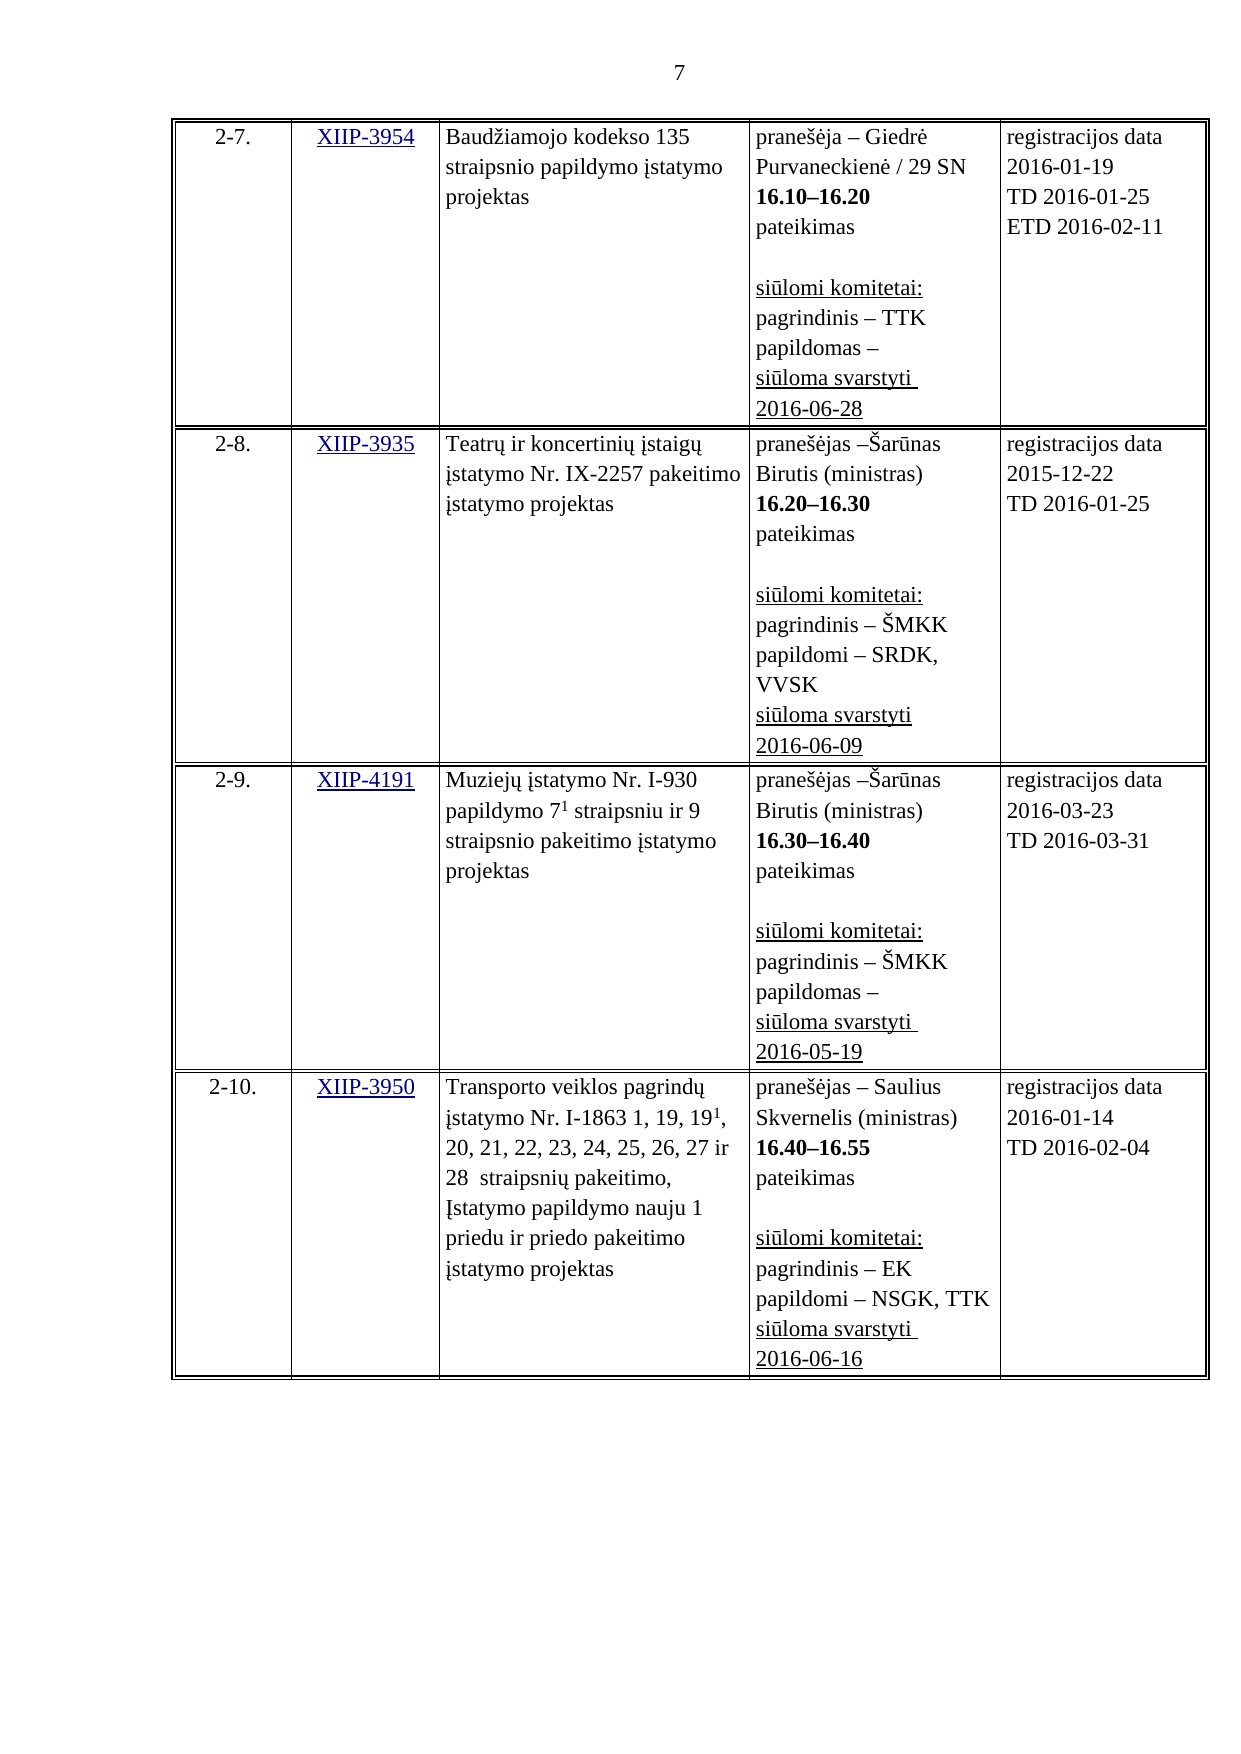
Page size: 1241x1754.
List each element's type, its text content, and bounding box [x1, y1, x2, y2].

table_cell pranešėjas – Saulius Skvernelis (ministras) 16.40–16.55 pateikimas siūlomi komitetai: pagrindinis – EK papildomi – NSGK, TTK siūloma svarstyti 2016-06-16 [750, 1073, 1000, 1375]
table_cell Transporto veiklos pagrindų įstatymo Nr. I-1863 1, 19, 191, 20, 21, 22, 23, 24, 25, 26, 27 ir 28 straipsnių pakeitimo, Įstatymo papildymo nauju 1 priedu ir priedo pakeitimo įstatymo projektas [440, 1073, 749, 1375]
table_cell pranešėjas –Šarūnas Birutis (ministras) 16.30–16.40 pateikimas siūlomi komitetai: pagrindinis – ŠMKK papildomas – siūloma svarstyti 2016-05-19 [750, 767, 1000, 1069]
table_cell 2-9. [176, 767, 291, 1069]
table_cell Muziejų įstatymo Nr. I-930 papildymo 71 straipsniu ir 9 straipsnio pakeitimo įstatymo projektas [440, 767, 749, 1069]
table_cell Teatrų ir koncertinių įstaigų įstatymo Nr. IX-2257 pakeitimo įstatymo projektas [440, 430, 749, 762]
table_cell XIIP-3935 [292, 430, 439, 762]
table_cell pranešėjas –Šarūnas Birutis (ministras) 16.20–16.30 pateikimas siūlomi komitetai: pagrindinis – ŠMKK papildomi – SRDK, VVSK siūloma svarstyti 2016-06-09 [750, 430, 1000, 762]
table_cell registracijos data 2016-03-23 TD 2016-03-31 [1001, 767, 1205, 1069]
table_cell XIIP-3954 [292, 123, 439, 425]
table_cell 2-10. [176, 1073, 291, 1375]
table_cell XIIP-3950 [292, 1073, 439, 1375]
table_cell 2-8. [176, 430, 291, 762]
table_cell registracijos data 2016-01-14 TD 2016-02-04 [1001, 1073, 1205, 1375]
table_cell registracijos data 2016-01-19 TD 2016-01-25 ETD 2016-02-11 [1001, 123, 1205, 425]
table_cell pranešėja – Giedrė Purvaneckienė / 29 SN 16.10–16.20 pateikimas siūlomi komitetai: pagrindinis – TTK papildomas – siūloma svarstyti 2016-06-28 [750, 123, 1000, 425]
table_cell 2-7. [176, 123, 291, 425]
table_cell registracijos data 2015-12-22 TD 2016-01-25 [1001, 430, 1205, 762]
table_cell Baudžiamojo kodekso 135 straipsnio papildymo įstatymo projektas [440, 123, 749, 425]
table_cell XIIP-4191 [292, 767, 439, 1069]
